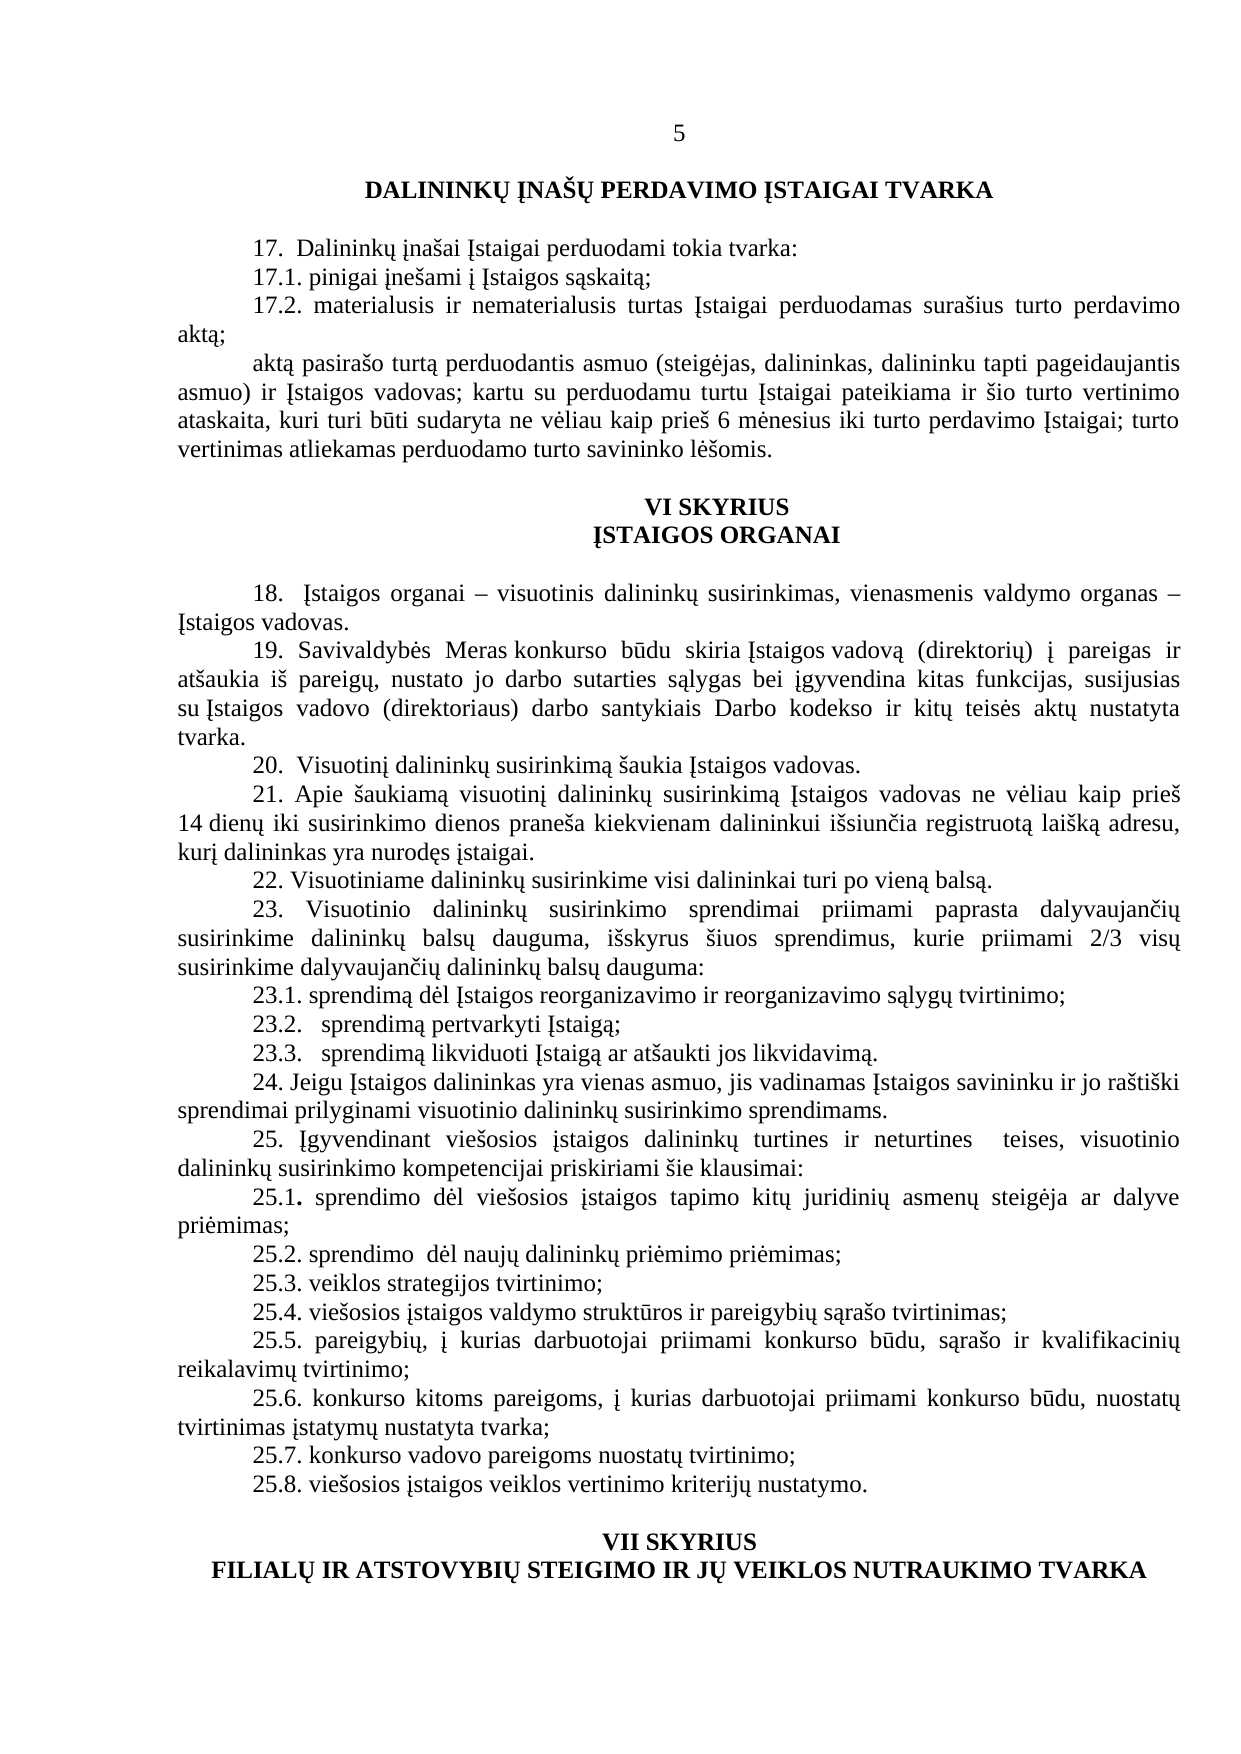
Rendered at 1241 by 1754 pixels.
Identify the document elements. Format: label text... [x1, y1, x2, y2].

text 23. Visuotinio dalininkų susirinkimo sprendimai priimami paprasta dalyvaujančių susirinkime dalininkų balsų dauguma, išskyrus šiuos sprendimus, kurie priimami 2/3 visų susirinkime dalyvaujančių dalininkų balsų dauguma: [177, 894, 1181, 981]
text FILIALŲ IR ATSTOVYBIŲ STEIGIMO IR JŲ VEIKLOS NUTRAUKIMO TVARKA [177, 1556, 1181, 1584]
text 25. Įgyvendinant viešosios įstaigos dalininkų turtines ir neturtines teises, visuotinio dalininkų susirinkimo kompetencijai priskiriami šie klausimai: [177, 1124, 1181, 1182]
text 24. Jeigu Įstaigos dalininkas yra vienas asmuo, jis vadinamas Įstaigos savininku ir jo raštiški sprendimai prilyginami visuotinio dalininkų susirinkimo sprendimams. [177, 1067, 1181, 1124]
text 17. Dalininkų įnašai Įstaigai perduodami tokia tvarka: [177, 233, 1181, 262]
text 17.1. pinigai įnešami į Įstaigos sąskaitą; [177, 262, 1181, 291]
text 25.2. sprendimo dėl naujų dalininkų priėmimo priėmimas; [177, 1239, 1181, 1268]
text aktą pasirašo turtą perduodantis asmuo (steigėjas, dalininkas, dalininku tapti pageidaujantis asmuo) ir Įstaigos vadovas; kartu su perduodamu turtu Įstaigai pateikiama ir šio turto vertinimo ataskaita, kuri turi būti sudaryta ne vėliau kaip prieš 6 mėnesius iki turto perdavimo Įstaigai; turto vertinimas atliekamas perduodamo turto savininko lėšomis. [177, 348, 1181, 463]
text 25.6. konkurso kitoms pareigoms, į kurias darbuotojai priimami konkurso būdu, nuostatų tvirtinimas įstatymų nustatyta tvarka; [177, 1383, 1181, 1441]
text 17.2. materialusis ir nematerialusis turtas Įstaigai perduodamas surašius turto perdavimo aktą; [177, 291, 1181, 348]
text 25.4. viešosios įstaigos valdymo struktūros ir pareigybių sąrašo tvirtinimas; [177, 1297, 1181, 1326]
text 25.8. viešosios įstaigos veiklos vertinimo kriterijų nustatymo. [177, 1469, 1181, 1498]
text 23.2. sprendimą pertvarkyti Įstaigą; [177, 1009, 1181, 1038]
text 25.5. pareigybių, į kurias darbuotojai priimami konkurso būdu, sąrašo ir kvalifikacinių reikalavimų tvirtinimo; [177, 1326, 1181, 1383]
text DALININKŲ ĮNAŠŲ PERDAVIMO ĮSTAIGAI TVARKA [177, 176, 1181, 204]
text 23.3. sprendimą likviduoti Įstaigą ar atšaukti jos likvidavimą. [177, 1038, 1181, 1067]
text ĮSTAIGOS ORGANAI [177, 521, 1181, 549]
text 19. Savivaldybės Meras konkurso būdu skiria Įstaigos vadovą (direktorių) į pareigas ir atšaukia iš pareigų, nustato jo darbo sutarties sąlygas bei įgyvendina kitas funkcijas, susijusias su Įstaigos vadovo (direktoriaus) darbo santykiais Darbo kodekso ir kitų teisės aktų nustatyta tvarka. [177, 636, 1181, 751]
text VI SKYRIUS [177, 492, 1181, 521]
text 21. Apie šaukiamą visuotinį dalininkų susirinkimą Įstaigos vadovas ne vėliau kaip prieš 14 dienų iki susirinkimo dienos praneša kiekvienam dalininkui išsiunčia registruotą laišką adresu, kurį dalininkas yra nurodęs įstaigai. [177, 779, 1181, 866]
text 22. Visuotiniame dalininkų susirinkime visi dalininkai turi po vieną balsą. [177, 866, 1181, 894]
text 25.7. konkurso vadovo pareigoms nuostatų tvirtinimo; [177, 1441, 1181, 1469]
text 25.1. sprendimo dėl viešosios įstaigos tapimo kitų juridinių asmenų steigėja ar dalyve priėmimas; [177, 1182, 1181, 1239]
text 18. Įstaigos organai – visuotinis dalininkų susirinkimas, vienasmenis valdymo organas – Įstaigos vadovas. [177, 578, 1181, 636]
text VII SKYRIUS [177, 1527, 1181, 1556]
text 23.1. sprendimą dėl Įstaigos reorganizavimo ir reorganizavimo sąlygų tvirtinimo; [177, 981, 1181, 1009]
text 25.3. veiklos strategijos tvirtinimo; [177, 1268, 1181, 1297]
text 20. Visuotinį dalininkų susirinkimą šaukia Įstaigos vadovas. [177, 751, 1181, 779]
